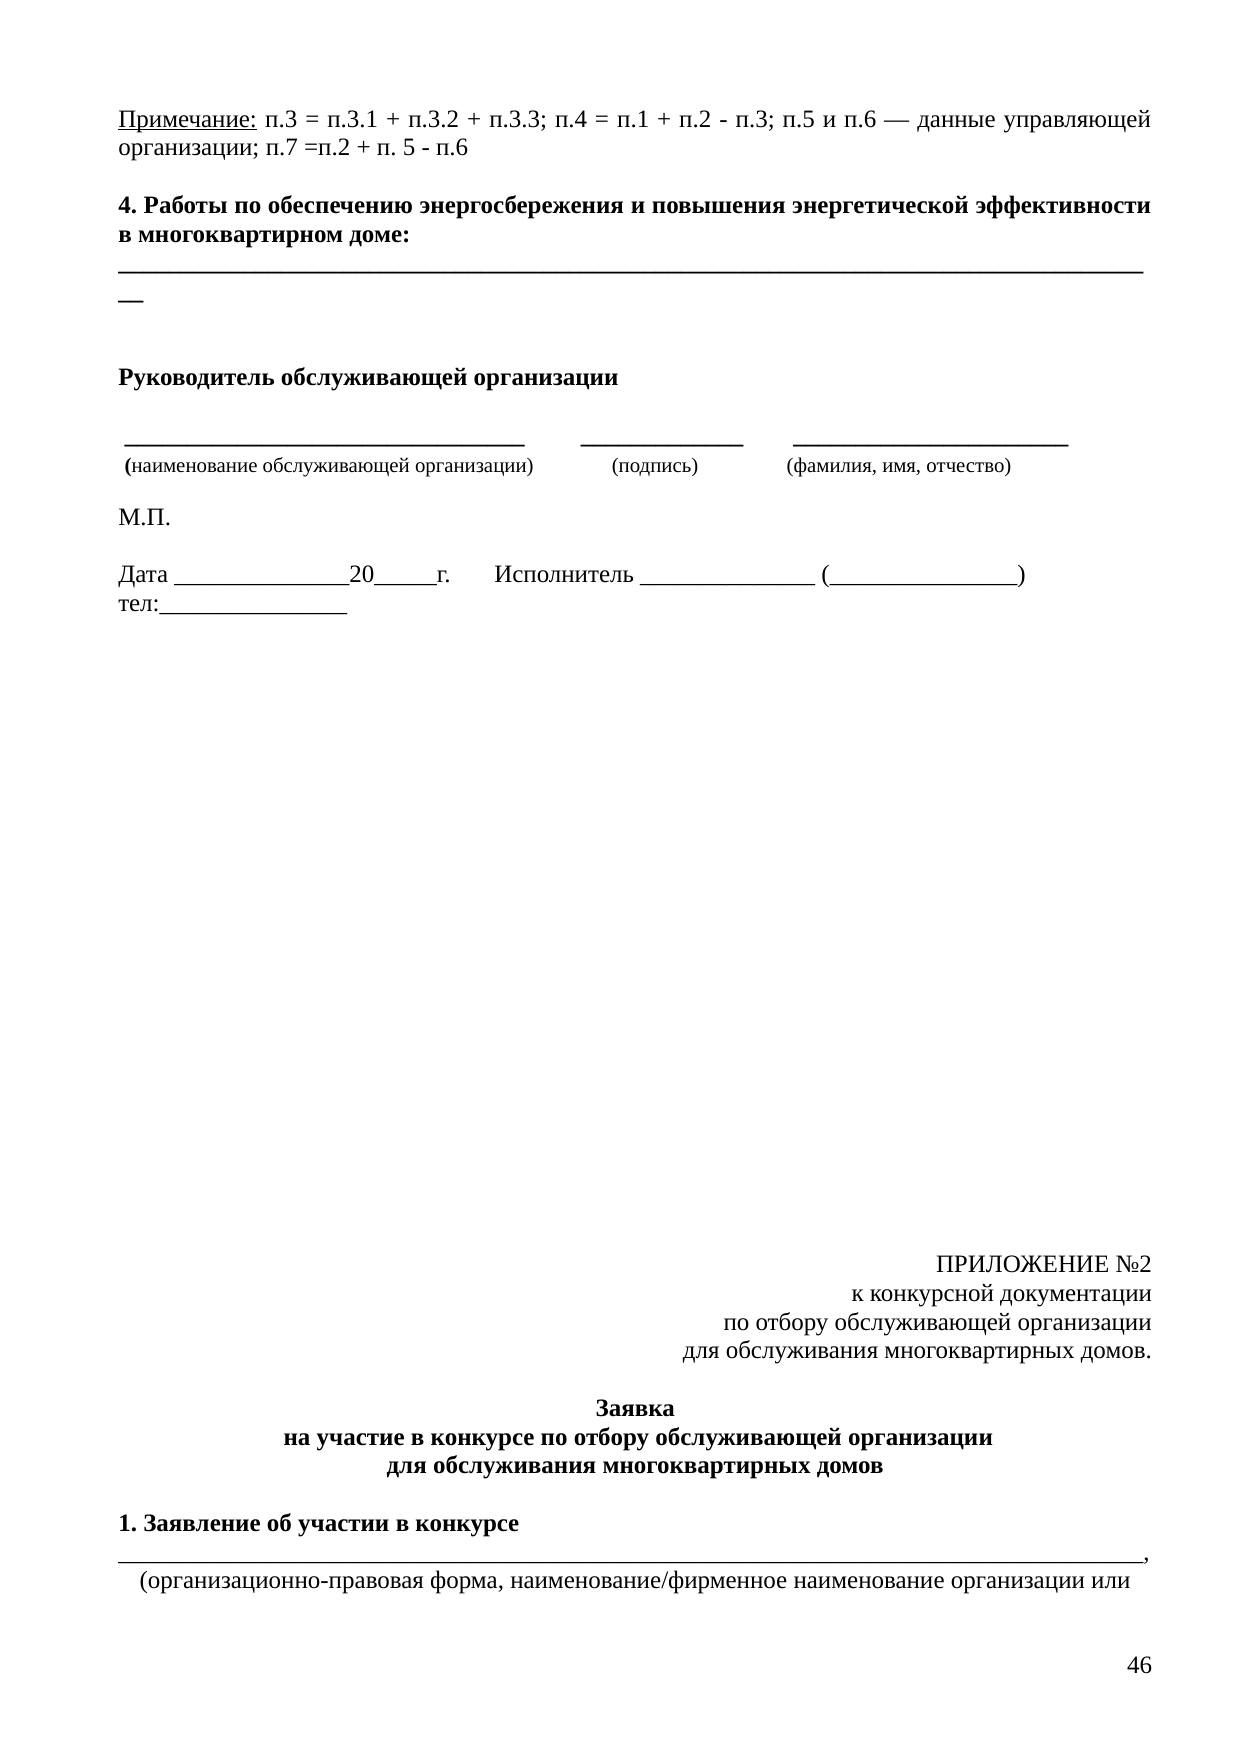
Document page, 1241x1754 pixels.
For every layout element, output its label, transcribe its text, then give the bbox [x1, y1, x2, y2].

text 4. Работы по обеспечению энергосбережения и повышения энергетической эффективности в многоквартирном доме: [118, 190, 1152, 247]
text по отбору обслуживающей организации [118, 1307, 1152, 1335]
text для обслуживания многоквартирных домов. [118, 1335, 1152, 1364]
text Дата ______________20_____г. Исполнитель ______________ (_______________) тел:_______________ [118, 559, 1152, 617]
text Заявка [118, 1393, 1152, 1422]
text Руководитель обслуживающей организации [118, 362, 1152, 391]
text ПРИЛОЖЕНИЕ №2 [118, 1249, 1152, 1278]
text для обслуживания многоквартирных домов [118, 1450, 1152, 1479]
text ____________________________________________________________________________________ [118, 247, 1152, 305]
text Примечание: п.3 = п.3.1 + п.3.2 + п.3.3; п.4 = п.1 + п.2 - п.3; п.5 и п.6 — данные управляющей организации; п.7 =п.2 + п. 5 - п.6 [118, 104, 1152, 161]
text (наименование обслуживающей организации) (подпись) (фамилия, имя, отчество) [118, 449, 1152, 477]
text М.П. [118, 502, 1152, 530]
text к конкурсной документации [118, 1278, 1152, 1307]
text на участие в конкурсе по отбору обслуживающей организации [118, 1422, 1152, 1450]
text 1. Заявление об участии в конкурсе [118, 1508, 1152, 1537]
text (организационно-правовая форма, наименование/фирменное наименование организации или [118, 1565, 1152, 1594]
text __________________________________________________________________________________, [118, 1537, 1152, 1565]
text ________________________________ _____________ ______________________ [118, 420, 1152, 449]
